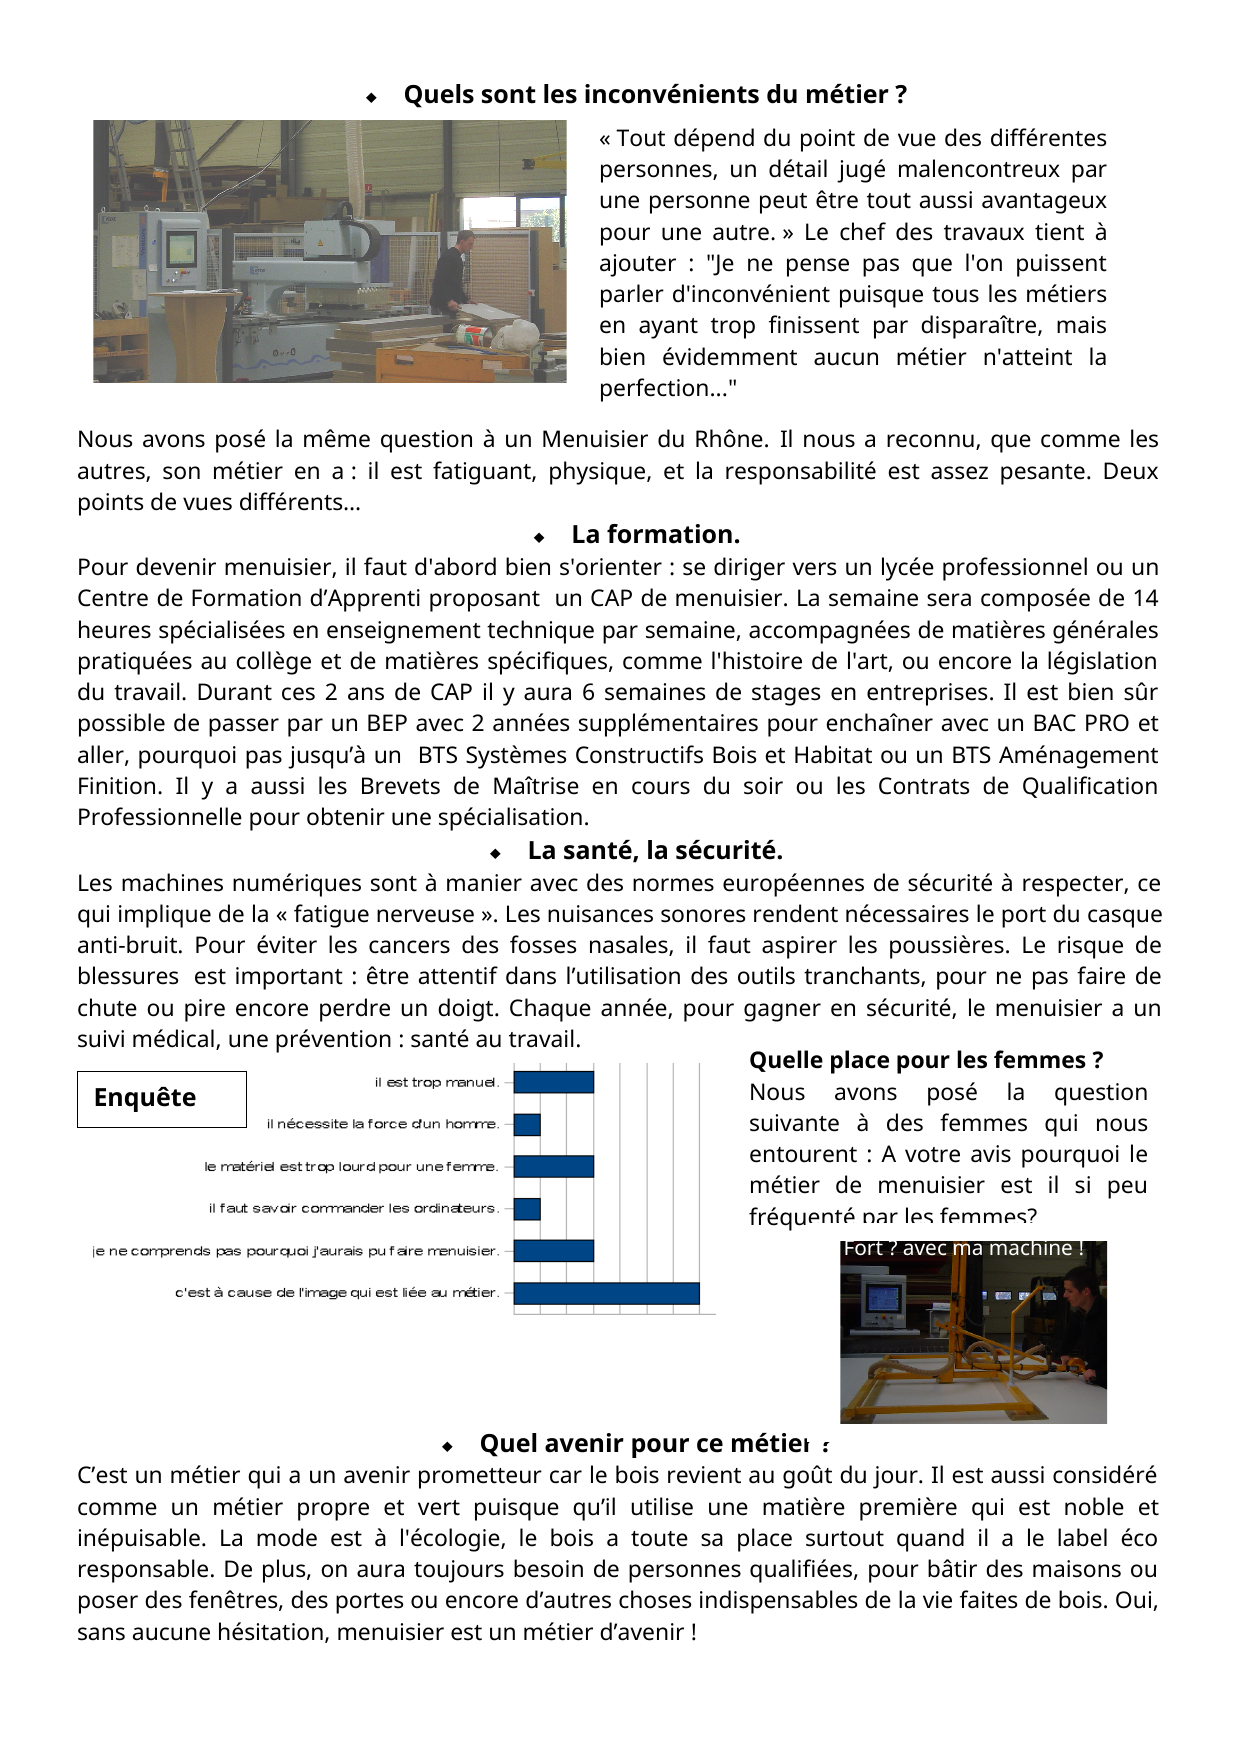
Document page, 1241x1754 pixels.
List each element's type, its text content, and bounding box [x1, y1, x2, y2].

list La formation. [114, 517, 1160, 551]
picture [840, 1241, 1108, 1424]
list Quel avenir pour ce métier ? [114, 1425, 1160, 1459]
text Nous avons posé la même question à un Menuisier du Rhône. Il nous a reconnu, que comme les autres, son métier en a : il est fatiguant, physique, et la responsabilité est assez pesante. Deux points de vues différents… [77, 423, 1160, 517]
text Fort ? avec ma machine ! [843, 1233, 1110, 1261]
list La santé, la sécurité. [27, 832, 1240, 866]
text C’est un métier qui a un avenir prometteur car le bois revient au goût du jour. Il est aussi considéré comme un métier propre et vert puisque qu’il utilise une matière première qui est noble et inépuisable. La mode est à l'écologie, le bois a toute sa place surtout quand il a le label éco responsable. De plus, on aura toujours besoin de personnes qualifiées, pour bâtir des maisons ou poser des fenêtres, des portes ou encore d’autres choses indispensables de la vie faites de bois. Oui, sans aucune hésitation, menuisier est un métier d’avenir ! [77, 1459, 1160, 1647]
text Pour devenir menuisier, il faut d'abord bien s'orienter : se diriger vers un lycée professionnel ou un Centre de Formation d’Apprenti proposant un CAP de menuisier. La semaine sera composée de 14 heures spécialisées en enseignement technique par semaine, accompagnées de matières générales pratiquées au collège et de matières spécifiques, comme l'histoire de l'art, ou encore la législation du travail. Durant ces 2 ans de CAP il y aura 6 semaines de stages en entreprises. Il est bien sûr possible de passer par un BEP avec 2 années supplémentaires pour enchaîner avec un BAC PRO et aller, pourquoi pas jusqu’à un BTS Systèmes Constructifs Bois et Habitat ou un BTS Aménagement Finition. Il y a aussi les Brevets de Maîtrise en cours du soir ou les Contrats de Qualification Professionnelle pour obtenir une spécialisation. [77, 551, 1160, 832]
text Enquête [93, 1079, 230, 1114]
text Les machines numériques sont à manier avec des normes européennes de sécurité à respecter, ce qui implique de la « fatigue nerveuse ». Les nuisances sonores rendent nécessaires le port du casque anti-bruit. Pour éviter les cancers des fosses nasales, il faut aspirer les poussières. Le risque de blessures est important : être attentif dans l’utilisation des outils tranchants, pour ne pas faire de chute ou pire encore perdre un doigt. Chaque année, pour gagner en sécurité, le menuisier a un suivi médical, une prévention : santé au travail. [77, 866, 1163, 1054]
list Quels sont les inconvénients du métier ? [27, 77, 1240, 111]
text Quelle place pour les femmes ? [749, 1044, 1164, 1075]
text « Tout dépend du point de vue des différentes personnes, un détail jugé malencontreux par une personne peut être tout aussi avantageux pour une autre. » Le chef des travaux tient à ajouter : "Je ne pense pas que l'on puissent parler d'inconvénient puisque tous les métiers en ayant trop finissent par disparaître, mais bien évidemment aucun métier n'atteint la perfection..." [599, 122, 1108, 403]
picture [93, 1063, 716, 1315]
text Nous avons posé la question suivante à des femmes qui nous entourent : A votre avis pourquoi le métier de menuisier est il si peu fréquenté par les femmes? [749, 1075, 1148, 1232]
